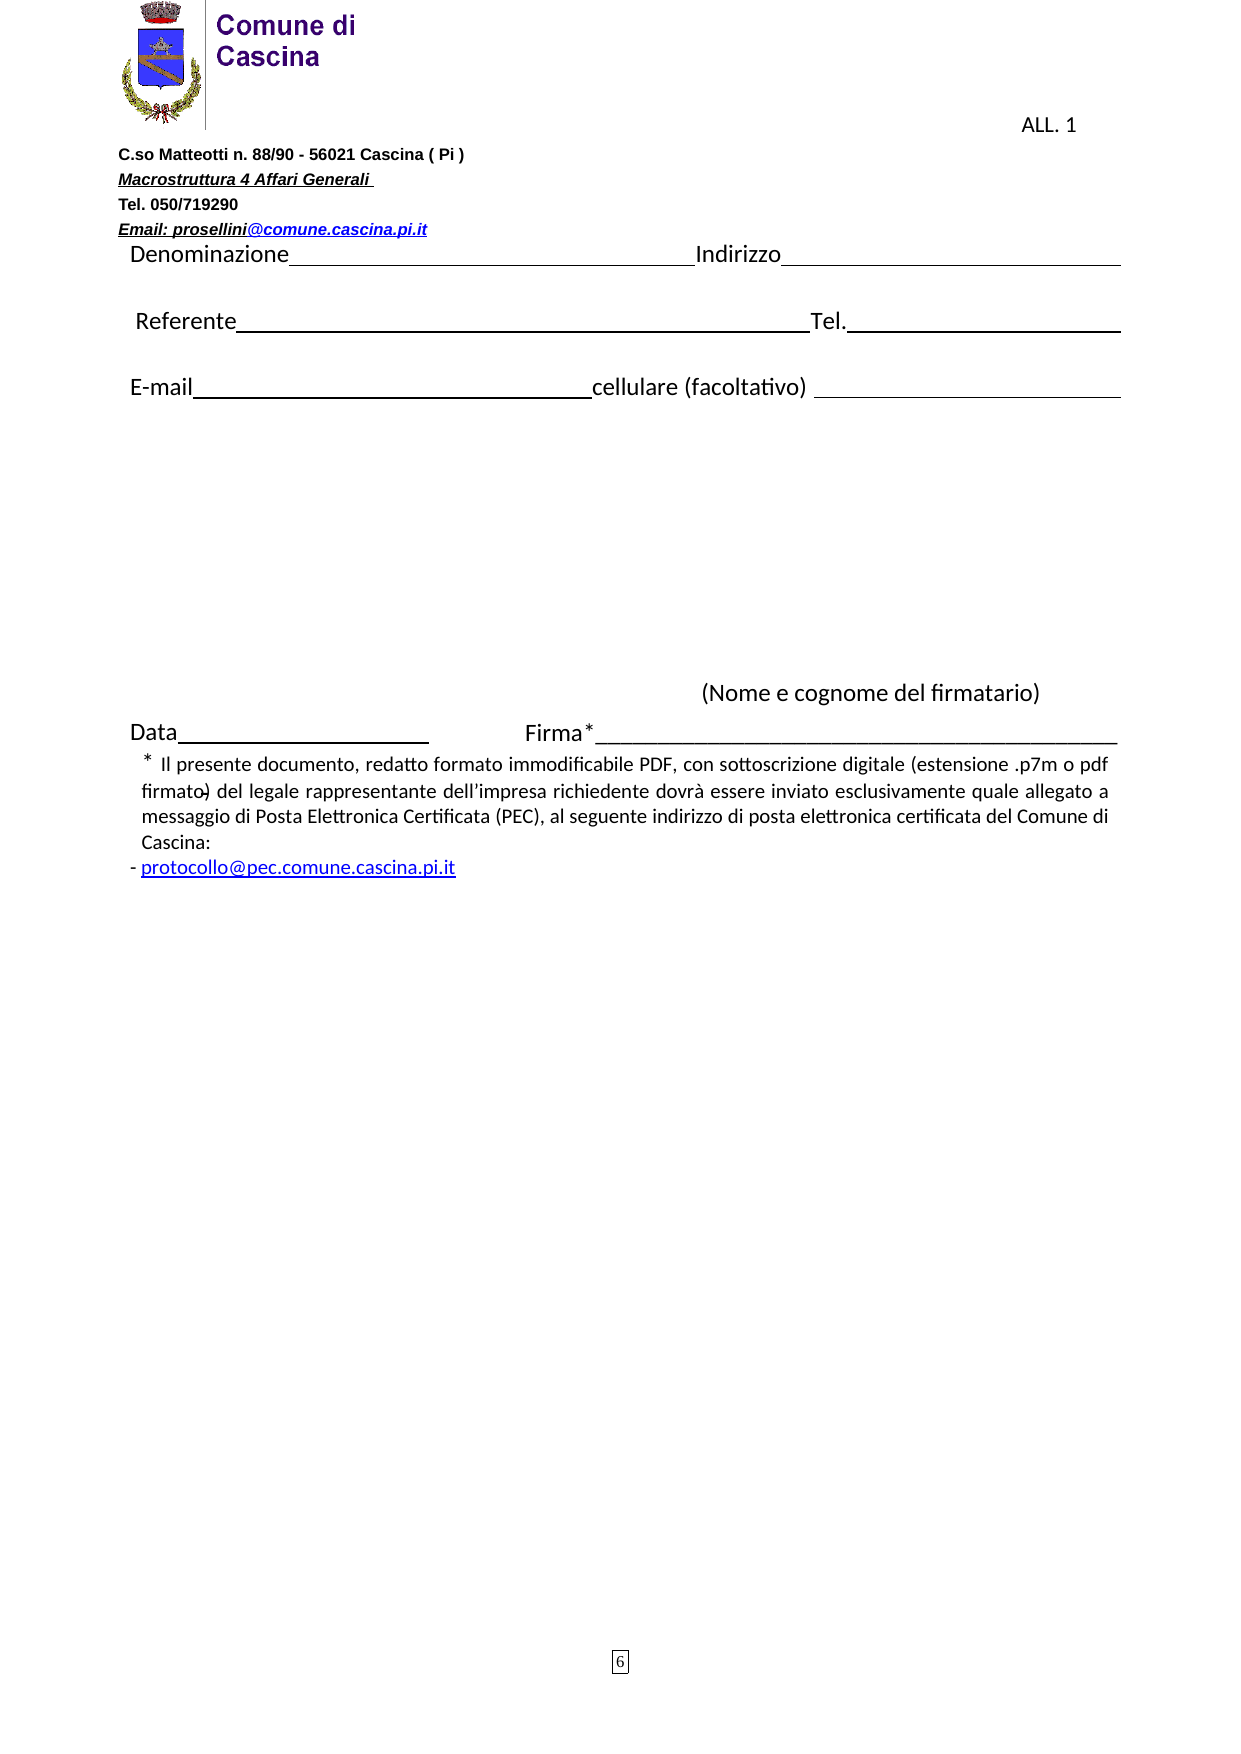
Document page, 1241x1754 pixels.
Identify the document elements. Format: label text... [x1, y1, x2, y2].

text Referente Tel. [130, 305, 1097, 335]
text Data Firma*__________________________________________ [130, 716, 1132, 748]
text - protocollo@pec.comune.cascina.pi.it [130, 854, 1132, 880]
text E-mail cellulare (facoltativo) [130, 371, 1097, 402]
text Denominazione Indirizzo [130, 239, 1097, 269]
text * Il presente documento, redatto formato immodificabile PDF, con sottoscrizione digitale (estensione .p7m o pdf firmato) del legale rappresentante dell’impresa richiedente dovrà essere inviato esclusivamente quale allegato a messaggio di Posta Elettronica Certificata (PEC), al seguente indirizzo di posta elettronica certificata del Comune di Cascina: [141, 748, 1111, 854]
text (Nome e cognome del firmatario) [701, 677, 1132, 708]
